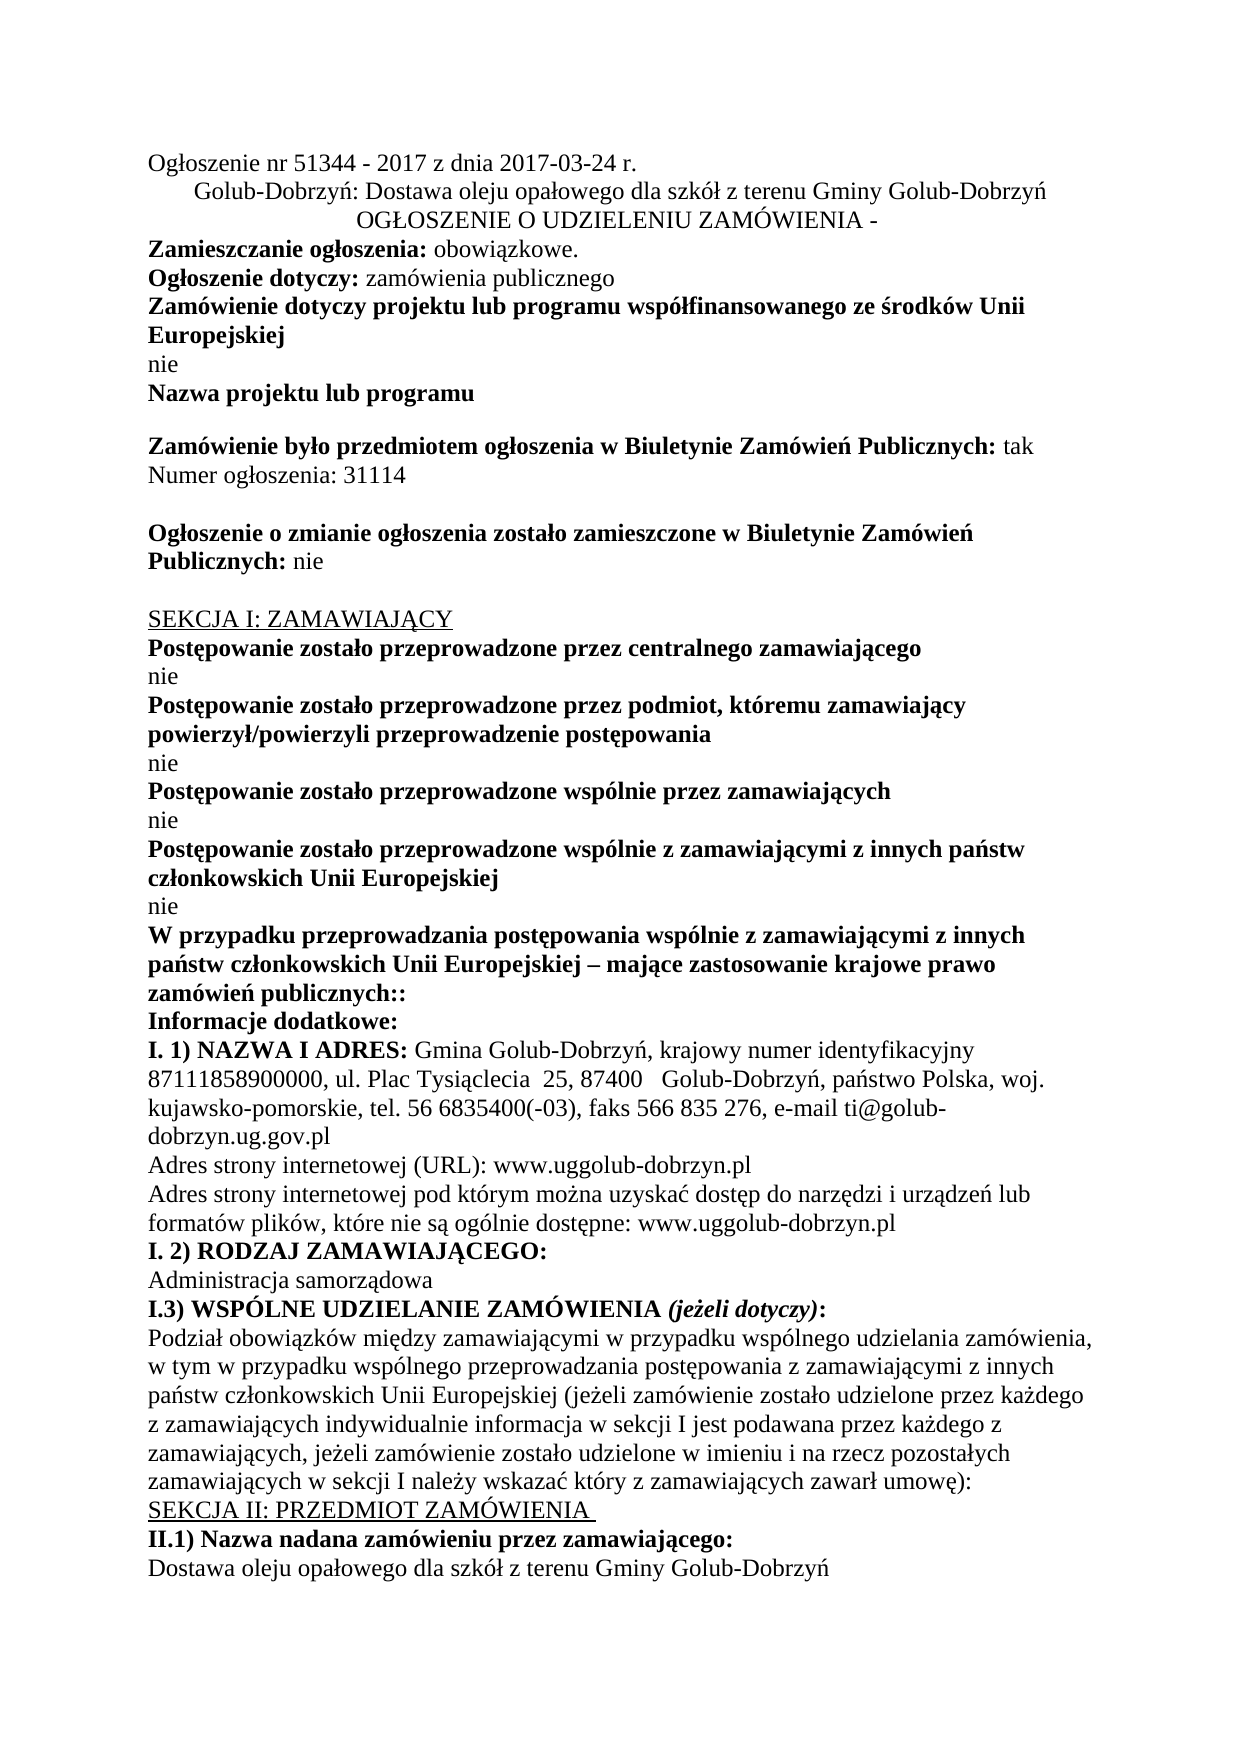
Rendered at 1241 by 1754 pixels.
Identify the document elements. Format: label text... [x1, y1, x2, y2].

text nie [148, 349, 1093, 378]
text II.1) Nazwa nadana zamówieniu przez zamawiającego: [148, 1524, 1093, 1553]
text I. 2) RODZAJ ZAMAWIAJĄCEGO: [148, 1236, 1093, 1265]
text SEKCJA I: ZAMAWIAJĄCY [148, 604, 1093, 633]
text Ogłoszenie o zmianie ogłoszenia zostało zamieszczone w Biuletynie Zamówień Publicznych: nie [148, 518, 1093, 575]
text Zamieszczanie ogłoszenia: obowiązkowe. [148, 234, 1093, 263]
text Nazwa projektu lub programu [148, 378, 1093, 406]
text I.3) WSPÓLNE UDZIELANIE ZAMÓWIENIA (jeżeli dotyczy): [148, 1294, 1093, 1323]
text SEKCJA II: PRZEDMIOT ZAMÓWIENIA [148, 1495, 1093, 1524]
text Ogłoszenie nr 51344 - 2017 z dnia 2017-03-24 r. [148, 148, 1093, 176]
text W przypadku przeprowadzania postępowania wspólnie z zamawiającymi z innych państw członkowskich Unii Europejskiej – mające zastosowanie krajowe prawo zamówień publicznych:: Informacje dodatkowe: [148, 920, 1093, 1035]
text Zamówienie było przedmiotem ogłoszenia w Biuletynie Zamówień Publicznych: tak Numer ogłoszenia: 31114 [148, 431, 1093, 489]
text Postępowanie zostało przeprowadzone przez centralnego zamawiającego [148, 633, 1093, 661]
text Postępowanie zostało przeprowadzone przez podmiot, któremu zamawiający powierzył/powierzyli przeprowadzenie postępowania [148, 690, 1093, 748]
text Podział obowiązków między zamawiającymi w przypadku wspólnego udzielania zamówienia, w tym w przypadku wspólnego przeprowadzania postępowania z zamawiającymi z innych państw członkowskich Unii Europejskiej (jeżeli zamówienie zostało udzielone przez każdego z zamawiających indywidualnie informacja w sekcji I jest podawana przez każdego z zamawiających, jeżeli zamówienie zostało udzielone w imieniu i na rzecz pozostałych zamawiających w sekcji I należy wskazać który z zamawiających zawarł umowę): [148, 1323, 1093, 1495]
text nie [148, 891, 1093, 920]
text Zamówienie dotyczy projektu lub programu współfinansowanego ze środków Unii Europejskiej [148, 291, 1093, 349]
text Dostawa oleju opałowego dla szkół z terenu Gminy Golub-Dobrzyń [148, 1553, 1093, 1581]
text Golub-Dobrzyń: Dostawa oleju opałowego dla szkół z terenu Gminy Golub-Dobrzyń OGŁOSZENIE O UDZIELENIU ZAMÓWIENIA - [148, 176, 1093, 234]
text nie [148, 661, 1093, 690]
text Administracja samorządowa [148, 1265, 1093, 1294]
text Postępowanie zostało przeprowadzone wspólnie z zamawiającymi z innych państw członkowskich Unii Europejskiej [148, 834, 1093, 891]
text nie [148, 748, 1093, 776]
text Postępowanie zostało przeprowadzone wspólnie przez zamawiających [148, 776, 1093, 805]
text nie [148, 805, 1093, 834]
text Ogłoszenie dotyczy: zamówienia publicznego [148, 263, 1093, 291]
text I. 1) NAZWA I ADRES: Gmina Golub-Dobrzyń, krajowy numer identyfikacyjny 87111858900000, ul. Plac Tysiąclecia 25, 87400 Golub-Dobrzyń, państwo Polska, woj. kujawsko-pomorskie, tel. 56 6835400(-03), faks 566 835 276, e-mail ti@golub-dobrzyn.ug.gov.pl Adres strony internetowej (URL): www.uggolub-dobrzyn.pl Adres strony internetowej pod którym można uzyskać dostęp do narzędzi i urządzeń lub formatów plików, które nie są ogólnie dostępne: www.uggolub-dobrzyn.pl [148, 1035, 1093, 1236]
